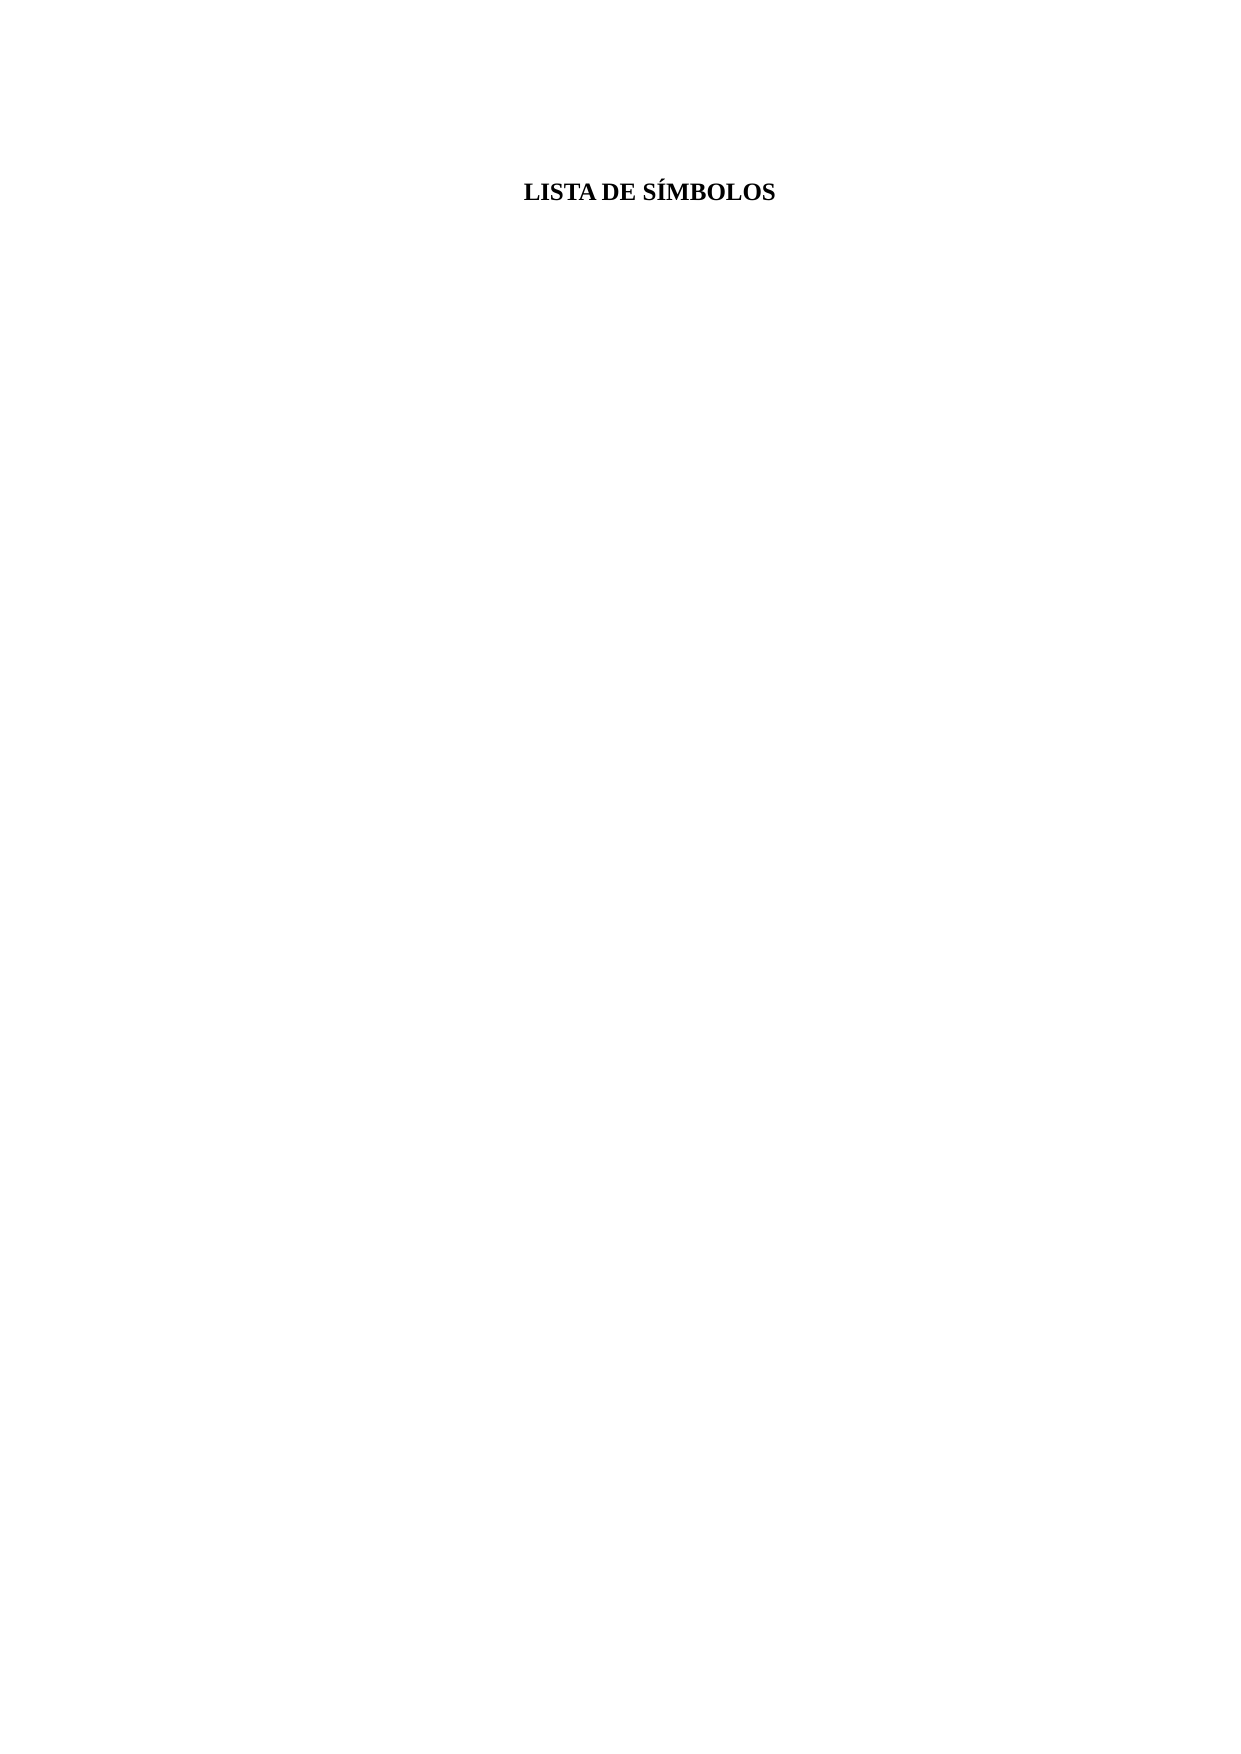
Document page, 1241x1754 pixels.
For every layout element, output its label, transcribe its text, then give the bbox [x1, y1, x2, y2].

subtitle Lista de Símbolos [177, 177, 1122, 206]
